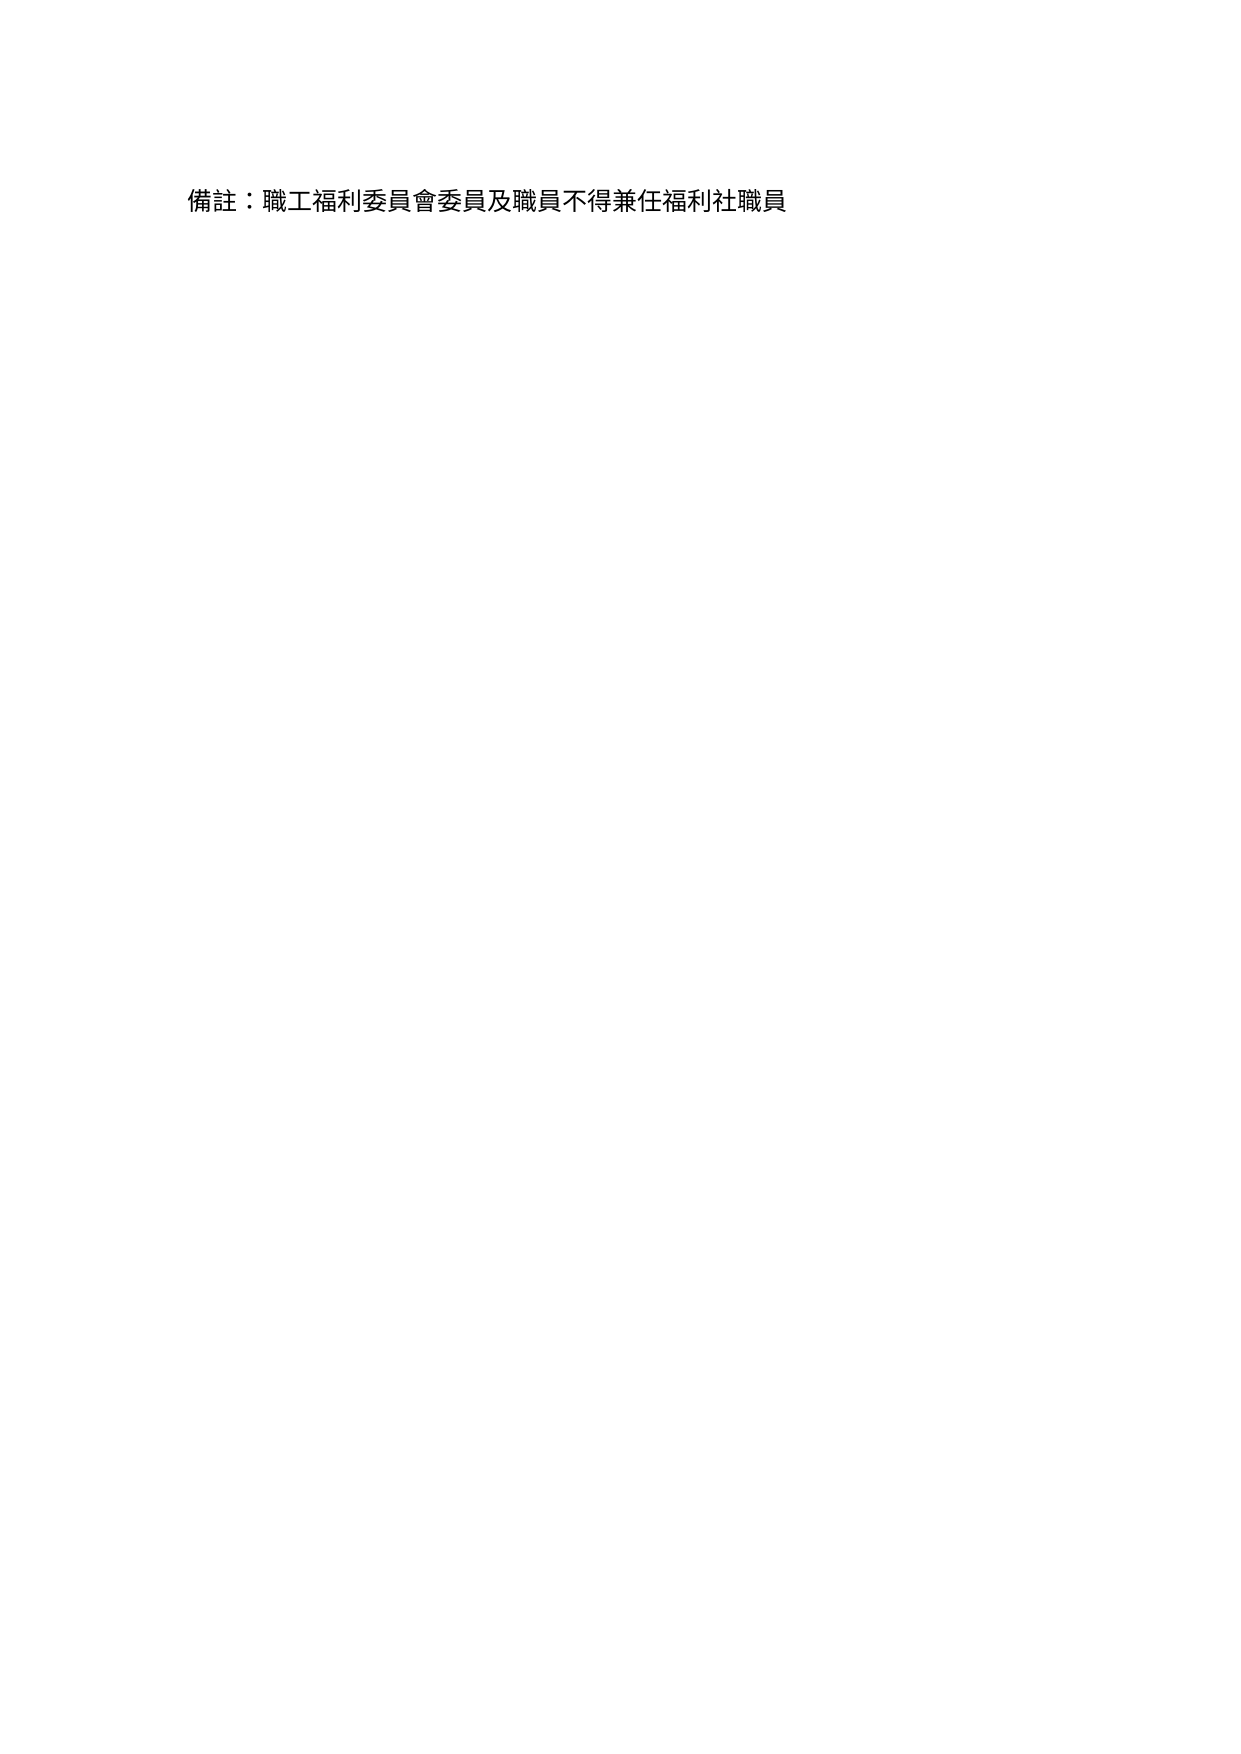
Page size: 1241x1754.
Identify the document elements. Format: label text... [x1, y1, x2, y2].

text 備註：職工福利委員會委員及職員不得兼任福利社職員 [187, 158, 1100, 221]
